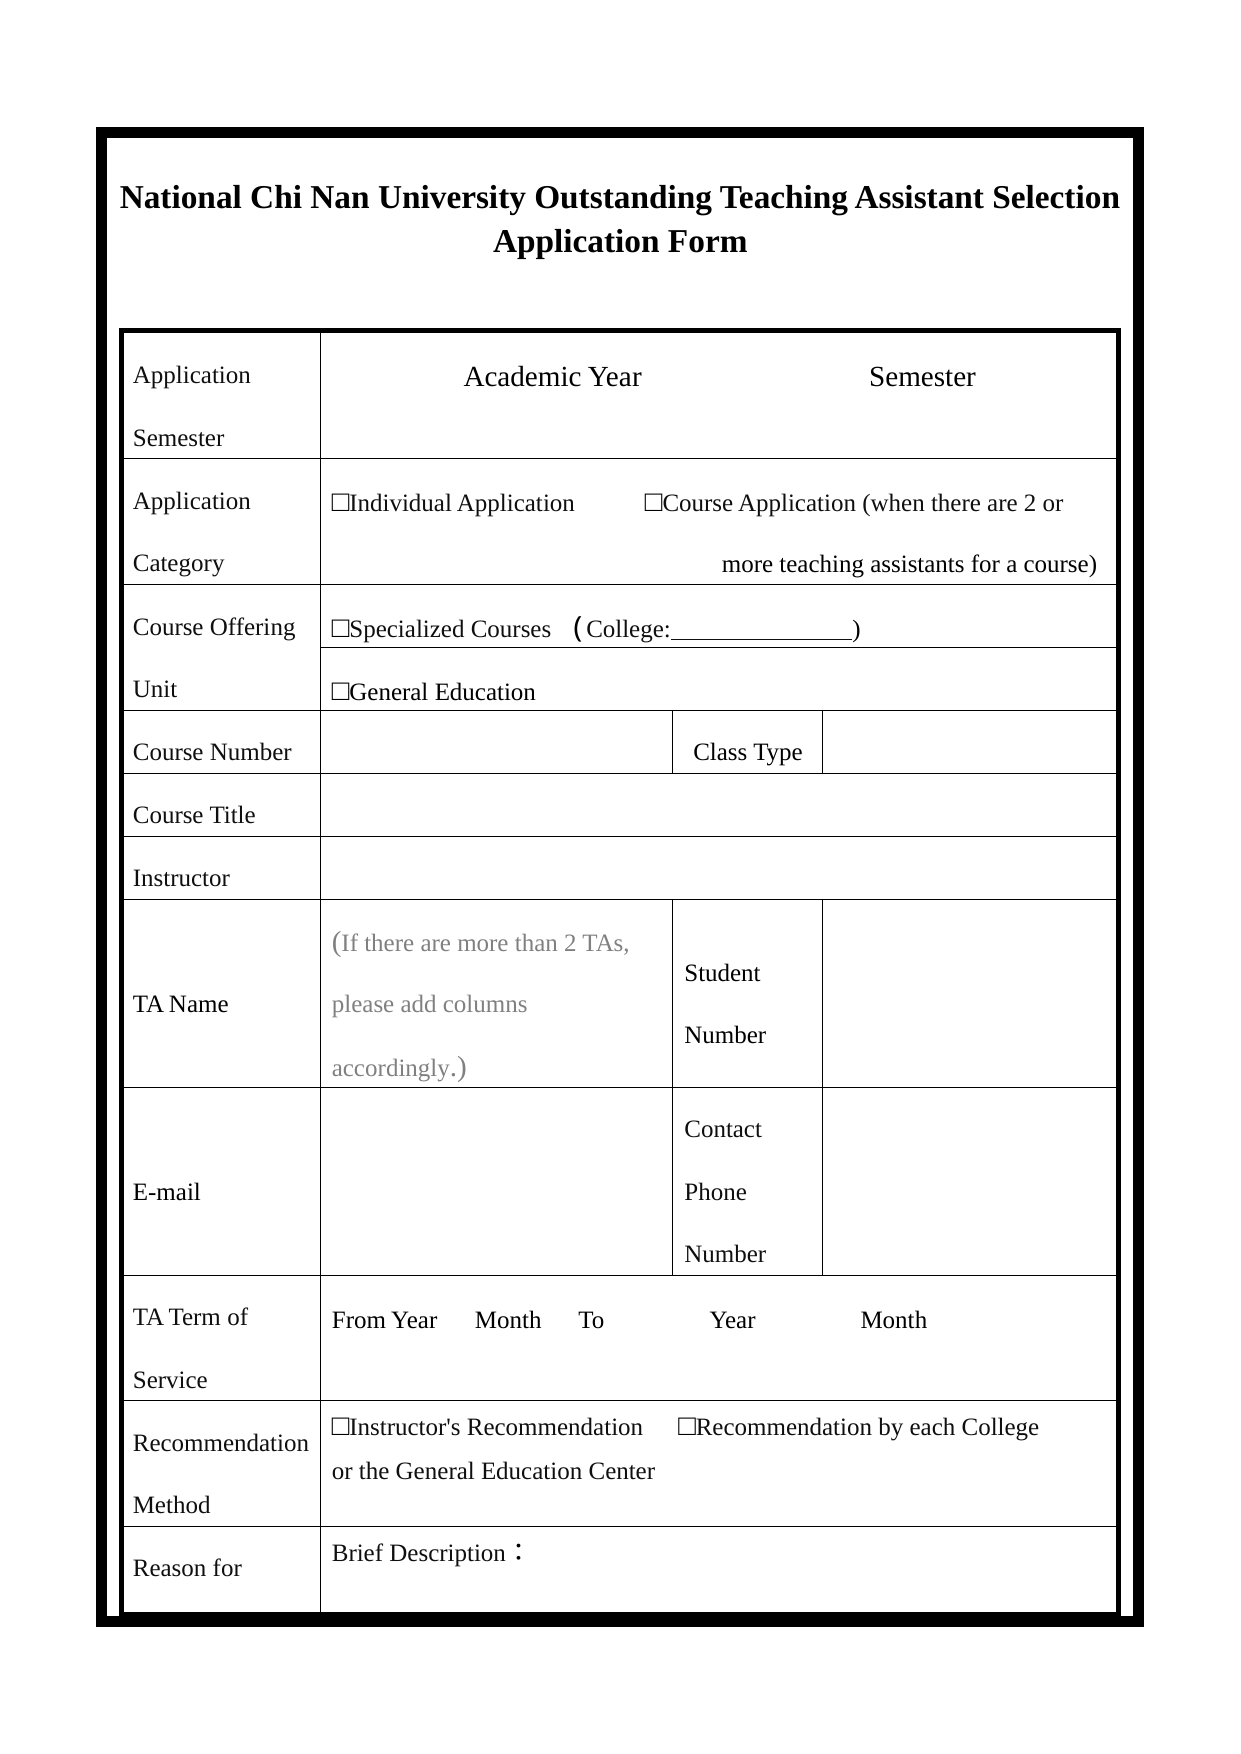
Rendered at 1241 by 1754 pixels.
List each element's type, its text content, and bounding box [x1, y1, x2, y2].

table_cell [823, 900, 1116, 1087]
table_cell Reason for [124, 1527, 320, 1611]
table_cell □Instructor's Recommendation □Recommendation by each College or the General Education Center [321, 1401, 1116, 1526]
table_cell Course Offering Unit [124, 585, 320, 709]
table_header National Chi Nan University Outstanding Teaching Assistant Selection Application Form [107, 138, 1133, 1616]
table_cell TA Term of Service [124, 1276, 320, 1400]
table_cell □General Education [321, 648, 1116, 709]
table_cell Contact Phone Number [673, 1088, 822, 1275]
table_cell Student Number [673, 900, 822, 1087]
table_cell Brief Description： [321, 1527, 1116, 1611]
table_cell [321, 1088, 672, 1275]
table_cell E-mail [124, 1088, 320, 1275]
table_cell TA Name [124, 900, 320, 1087]
table_cell Application Category [124, 459, 320, 583]
table_cell Class Type [673, 711, 822, 773]
table_cell □Specialized Courses (College: ) [321, 585, 1116, 647]
table_cell [321, 711, 672, 773]
table_cell [823, 711, 1116, 773]
table_cell □Individual Application □Course Application (when there are 2 or more teaching assistants for a course) [321, 459, 1116, 583]
table_cell [321, 774, 1116, 836]
table_cell Course Title [124, 774, 320, 836]
table_cell From Year Month To Year Month [321, 1276, 1116, 1400]
table_header Academic Year Semester [321, 333, 1116, 458]
table_cell Recommendation Method [124, 1401, 320, 1526]
table_header Application Semester [124, 333, 320, 458]
table_cell Instructor [124, 837, 320, 899]
table_cell [321, 837, 1116, 899]
table_cell (If there are more than 2 TAs, please add columns accordingly.) [321, 900, 672, 1087]
table_cell [823, 1088, 1116, 1275]
table_cell Course Number [124, 711, 320, 773]
